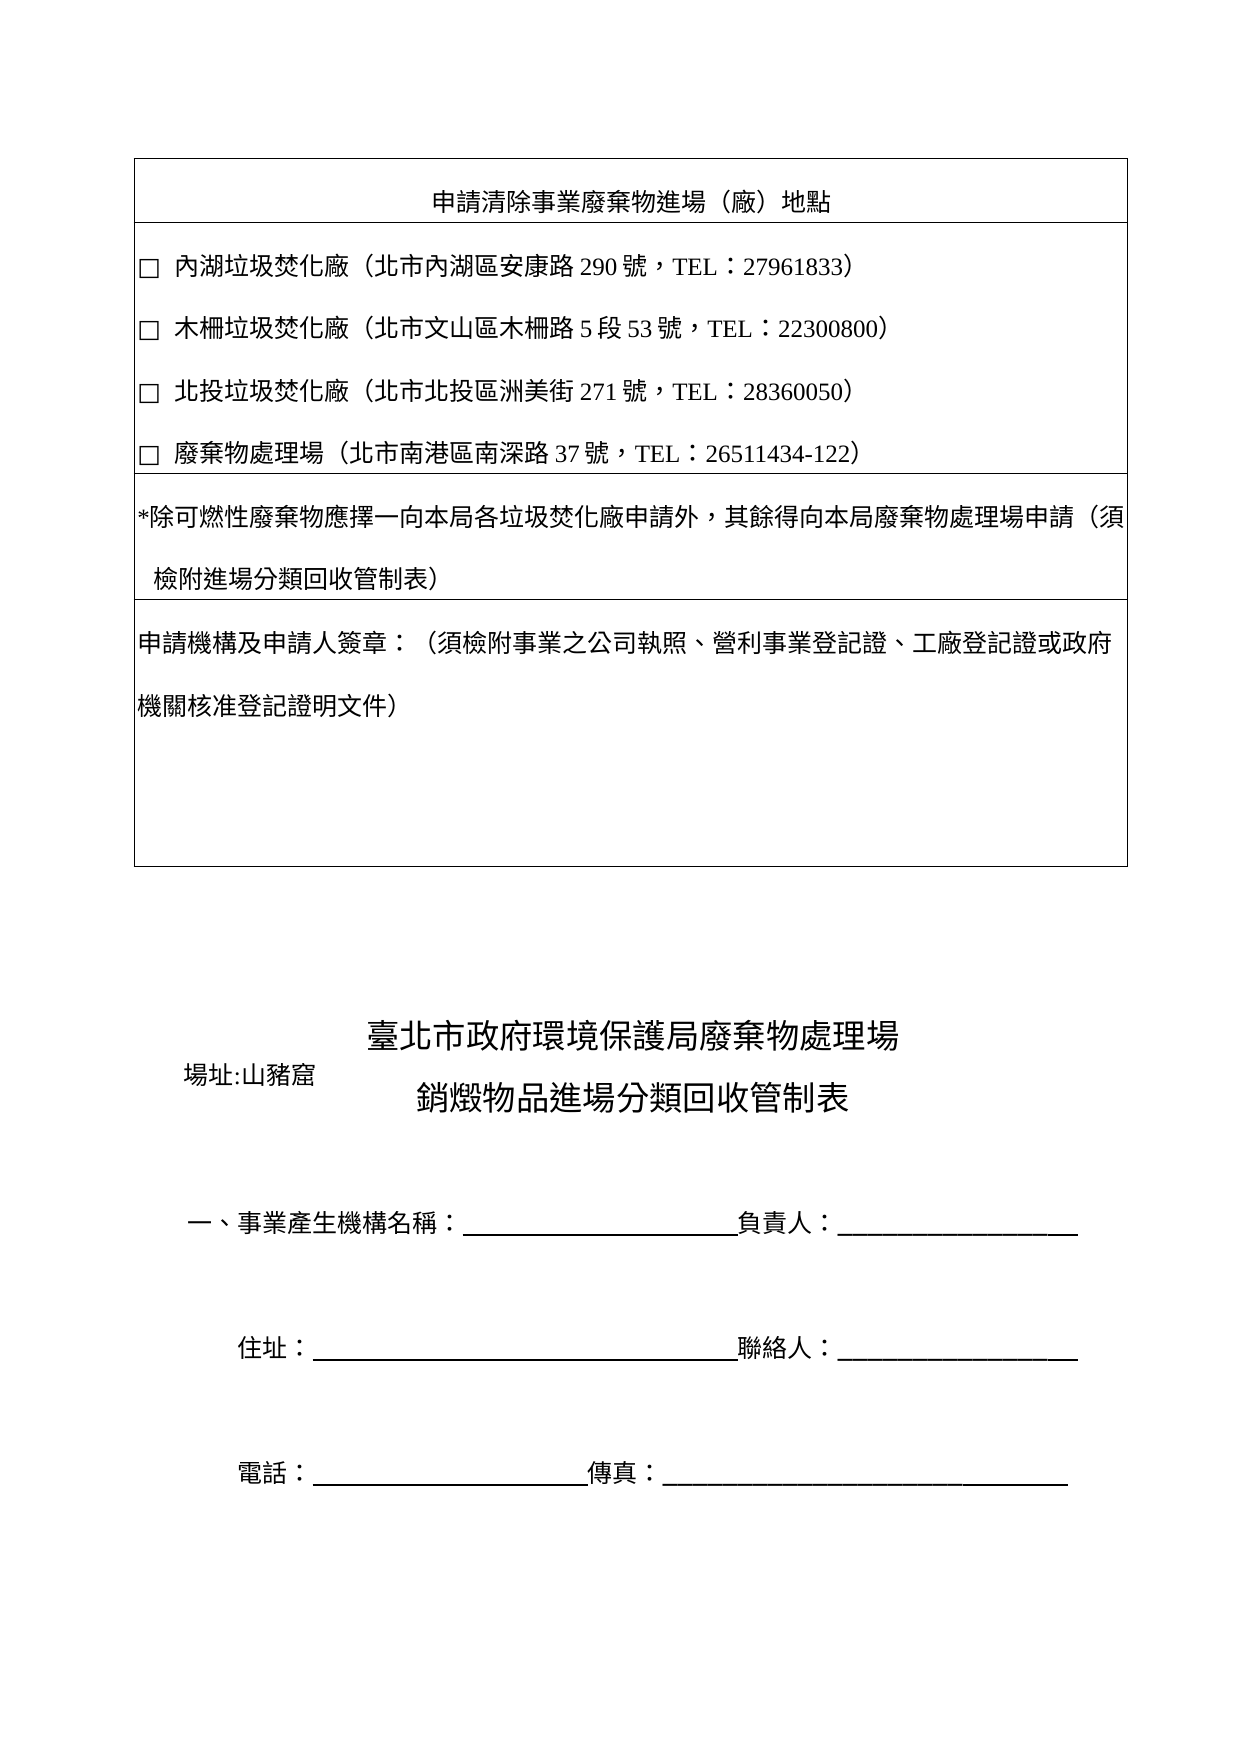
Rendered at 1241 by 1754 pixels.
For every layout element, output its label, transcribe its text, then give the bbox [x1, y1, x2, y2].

table_cell 申請機構及申請人簽章：（須檢附事業之公司執照、營利事業登記證、工廠登記證或政府機關核准登記證明文件） [135, 600, 1127, 866]
text 一、事業產生機構名稱： 負責人：______________ [187, 1179, 1078, 1242]
text 銷燬物品進場分類回收管制表 [187, 1054, 1078, 1117]
table_cell *除可燃性廢棄物應擇一向本局各垃圾焚化廠申請外，其餘得向本局廢棄物處理場申請（須檢附進場分類回收管制表） [135, 474, 1127, 599]
text 住址： 聯絡人：______________ [187, 1304, 1078, 1367]
text 電話： 傳真：____________________ [187, 1429, 1078, 1492]
text 臺北市政府環境保護局廢棄物處理場 [169, 992, 1078, 1104]
table_cell 內湖垃圾焚化廠（北市內湖區安康路290號，TEL：27961833） 木柵垃圾焚化廠（北市文山區木柵路5段53號，TEL：22300800） 北投垃圾焚化廠（北市北投區洲美街271號，TEL：28360050） 廢棄物處理場（北市南港區南深路37號，TEL：26511434-122） [135, 223, 1127, 473]
text 場址:山豬窟 [184, 1056, 341, 1092]
table_cell 申請清除事業廢棄物進場（廠）地點 [135, 159, 1127, 222]
